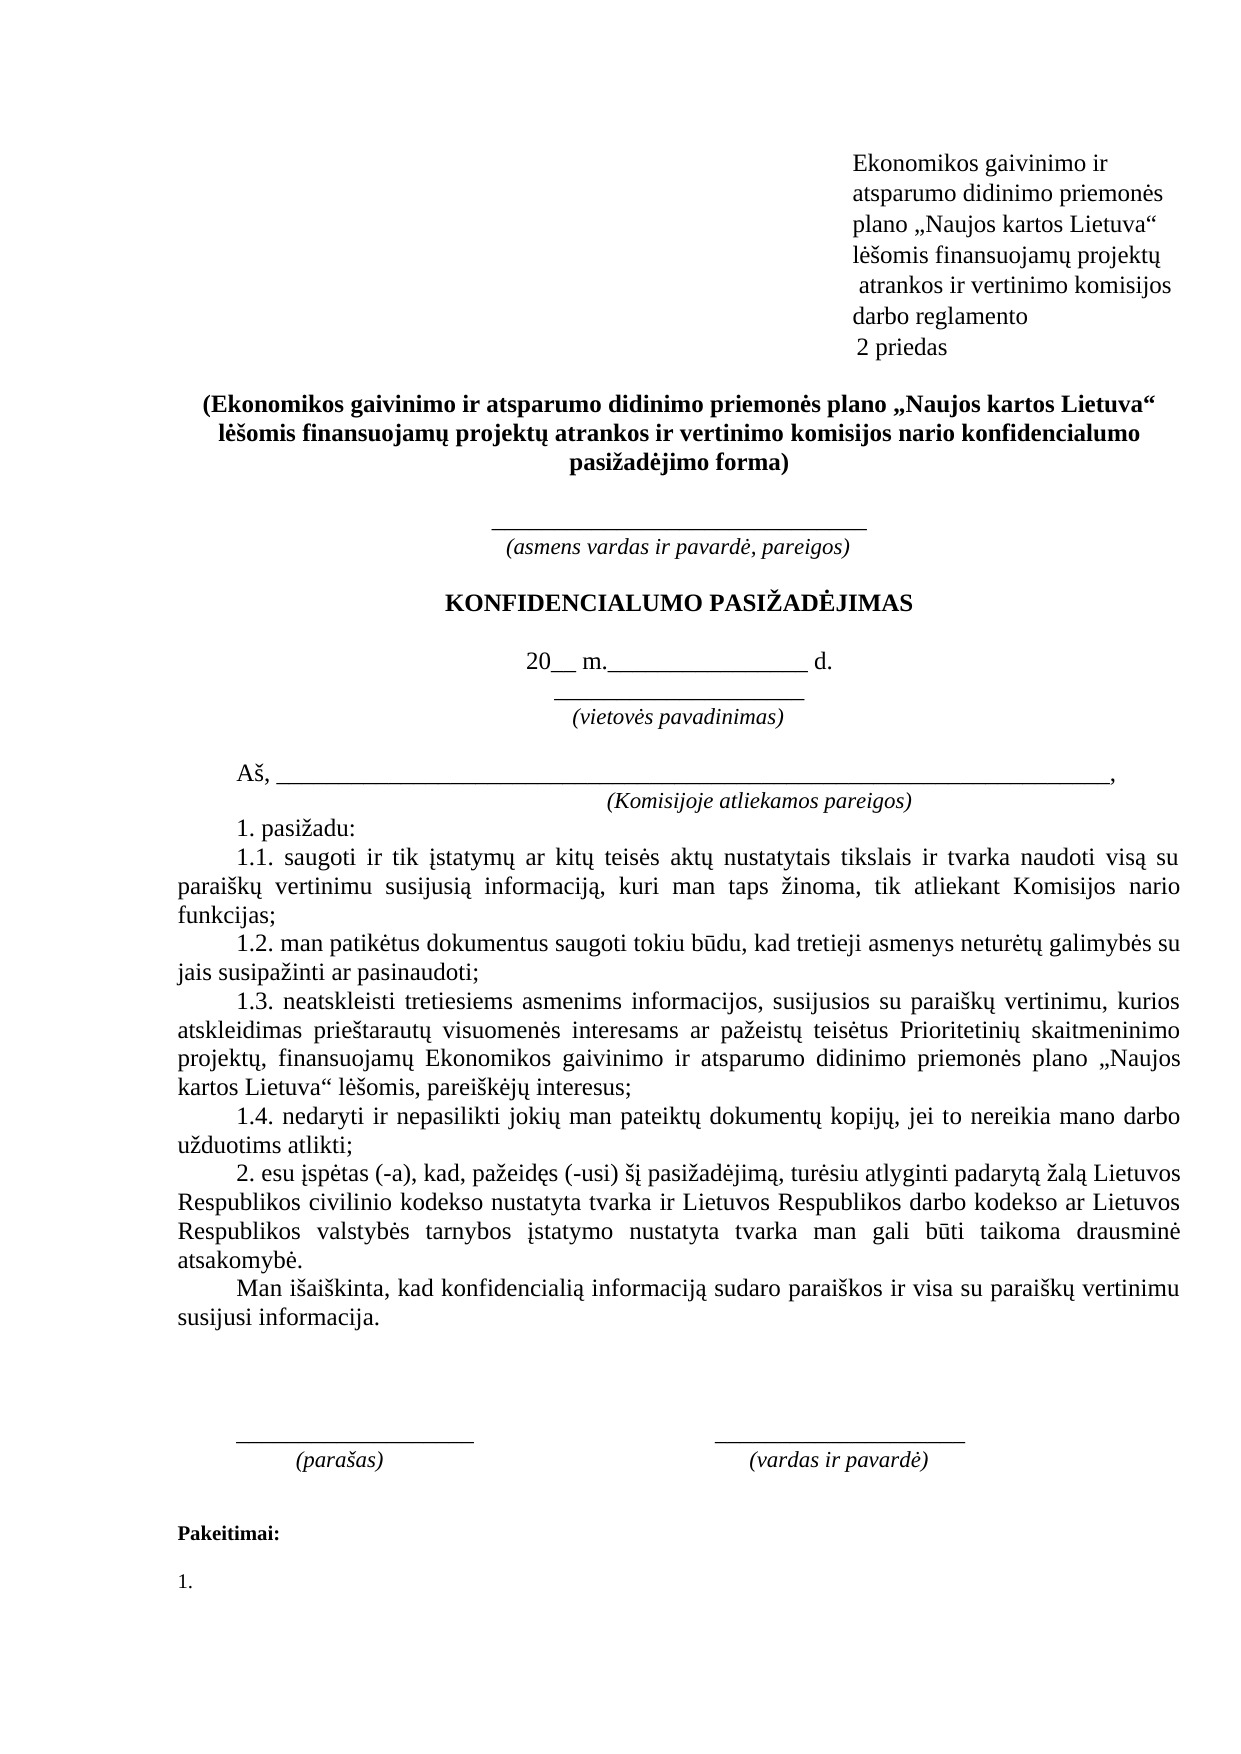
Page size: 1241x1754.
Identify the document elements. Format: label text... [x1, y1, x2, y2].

text 1.3. neatskleisti tretiesiems asmenims informacijos, susijusios su paraiškų vertinimu, kurios atskleidimas prieštarautų visuomenės interesams ar pažeistų teisėtus Prioritetinių skaitmeninimo projektų, finansuojamų Ekonomikos gaivinimo ir atsparumo didinimo priemonės plano „Naujos kartos Lietuva“ lėšomis, pareiškėjų interesus; [177, 986, 1181, 1101]
text 1.2. man patikėtus dokumentus saugoti tokiu būdu, kad tretieji asmenys neturėtų galimybės su jais susipažinti ar pasinaudoti; [177, 928, 1181, 986]
text Aš, , [177, 758, 1181, 787]
text ______________________________ [177, 504, 1181, 533]
text (asmens vardas ir pavardė, pareigos) [177, 533, 1181, 559]
text atrankos ir vertinimo komisijos [852, 271, 1181, 299]
text plano „Naujos kartos Lietuva“ [852, 209, 1181, 238]
text Ekonomikos gaivinimo ir [852, 148, 1181, 176]
text (vietovės pavadinimas) [177, 703, 1181, 730]
text 2 priedas [852, 332, 1181, 361]
text 20__ m.________________ d. [177, 646, 1181, 674]
text 1.4. nedaryti ir nepasilikti jokių man pateiktų dokumentų kopijų, jei to nereikia mano darbo užduotims atlikti; [177, 1101, 1181, 1158]
text atsparumo didinimo priemonės [852, 178, 1181, 207]
text KONFIDENCIALUMO PASIŽADĖJIMAS [177, 588, 1181, 617]
text Man išaiškinta, kad konfidencialią informaciją sudaro paraiškos ir visa su paraiškų vertinimu susijusi informacija. [177, 1273, 1181, 1331]
text (parašas) (vardas ir pavardė) [177, 1446, 1181, 1472]
text ____________________ [177, 674, 1181, 703]
text 1. pasižadu: [177, 813, 1181, 842]
text 2. esu įspėtas (-a), kad, pažeidęs (-usi) šį pasižadėjimą, turėsiu atlyginti padarytą žalą Lietuvos Respublikos civilinio kodekso nustatyta tvarka ir Lietuvos Respublikos darbo kodekso ar Lietuvos Respublikos valstybės tarnybos įstatymo nustatyta tvarka man gali būti taikoma drausminė atsakomybė. [177, 1158, 1181, 1273]
text 1.1. saugoti ir tik įstatymų ar kitų teisės aktų nustatytais tikslais ir tvarka naudoti visą su paraiškų vertinimu susijusią informaciją, kuri man taps žinoma, tik atliekant Komisijos nario funkcijas; [177, 842, 1181, 928]
text lėšomis finansuojamų projektų [852, 240, 1181, 268]
text (Komisijoje atliekamos pareigos) [340, 787, 1181, 813]
text darbo reglamento [852, 301, 1181, 330]
text Pakeitimai: [177, 1521, 1181, 1544]
text ___________________ ____________________ [177, 1417, 1181, 1446]
text (Ekonomikos gaivinimo ir atsparumo didinimo priemonės plano „Naujos kartos Lietuva“ lėšomis finansuojamų projektų atrankos ir vertinimo komisijos nario konfidencialumo pasižadėjimo forma) [177, 389, 1181, 476]
text 1. [177, 1569, 1181, 1593]
